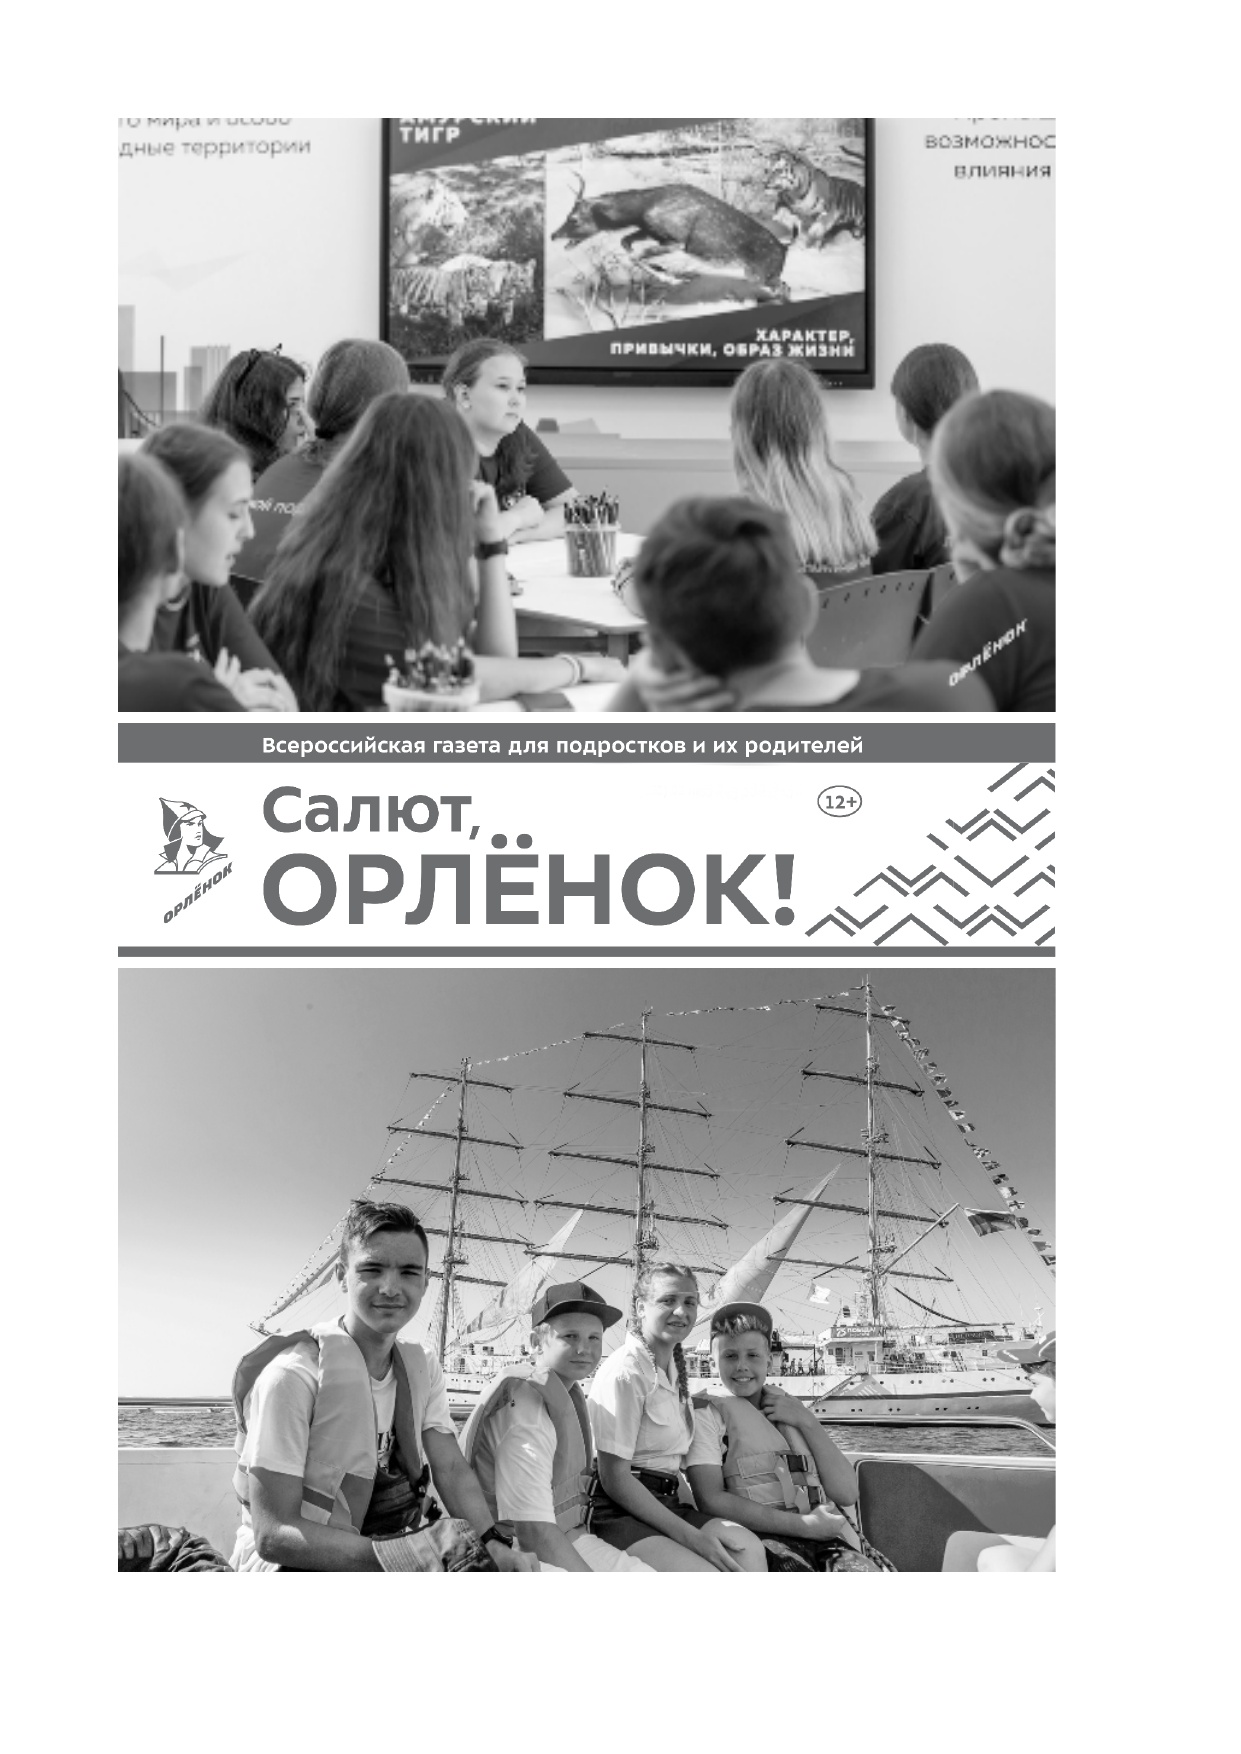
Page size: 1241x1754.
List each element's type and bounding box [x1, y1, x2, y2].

picture [118, 723, 1056, 957]
picture [118, 118, 1056, 712]
picture [118, 968, 1056, 1572]
